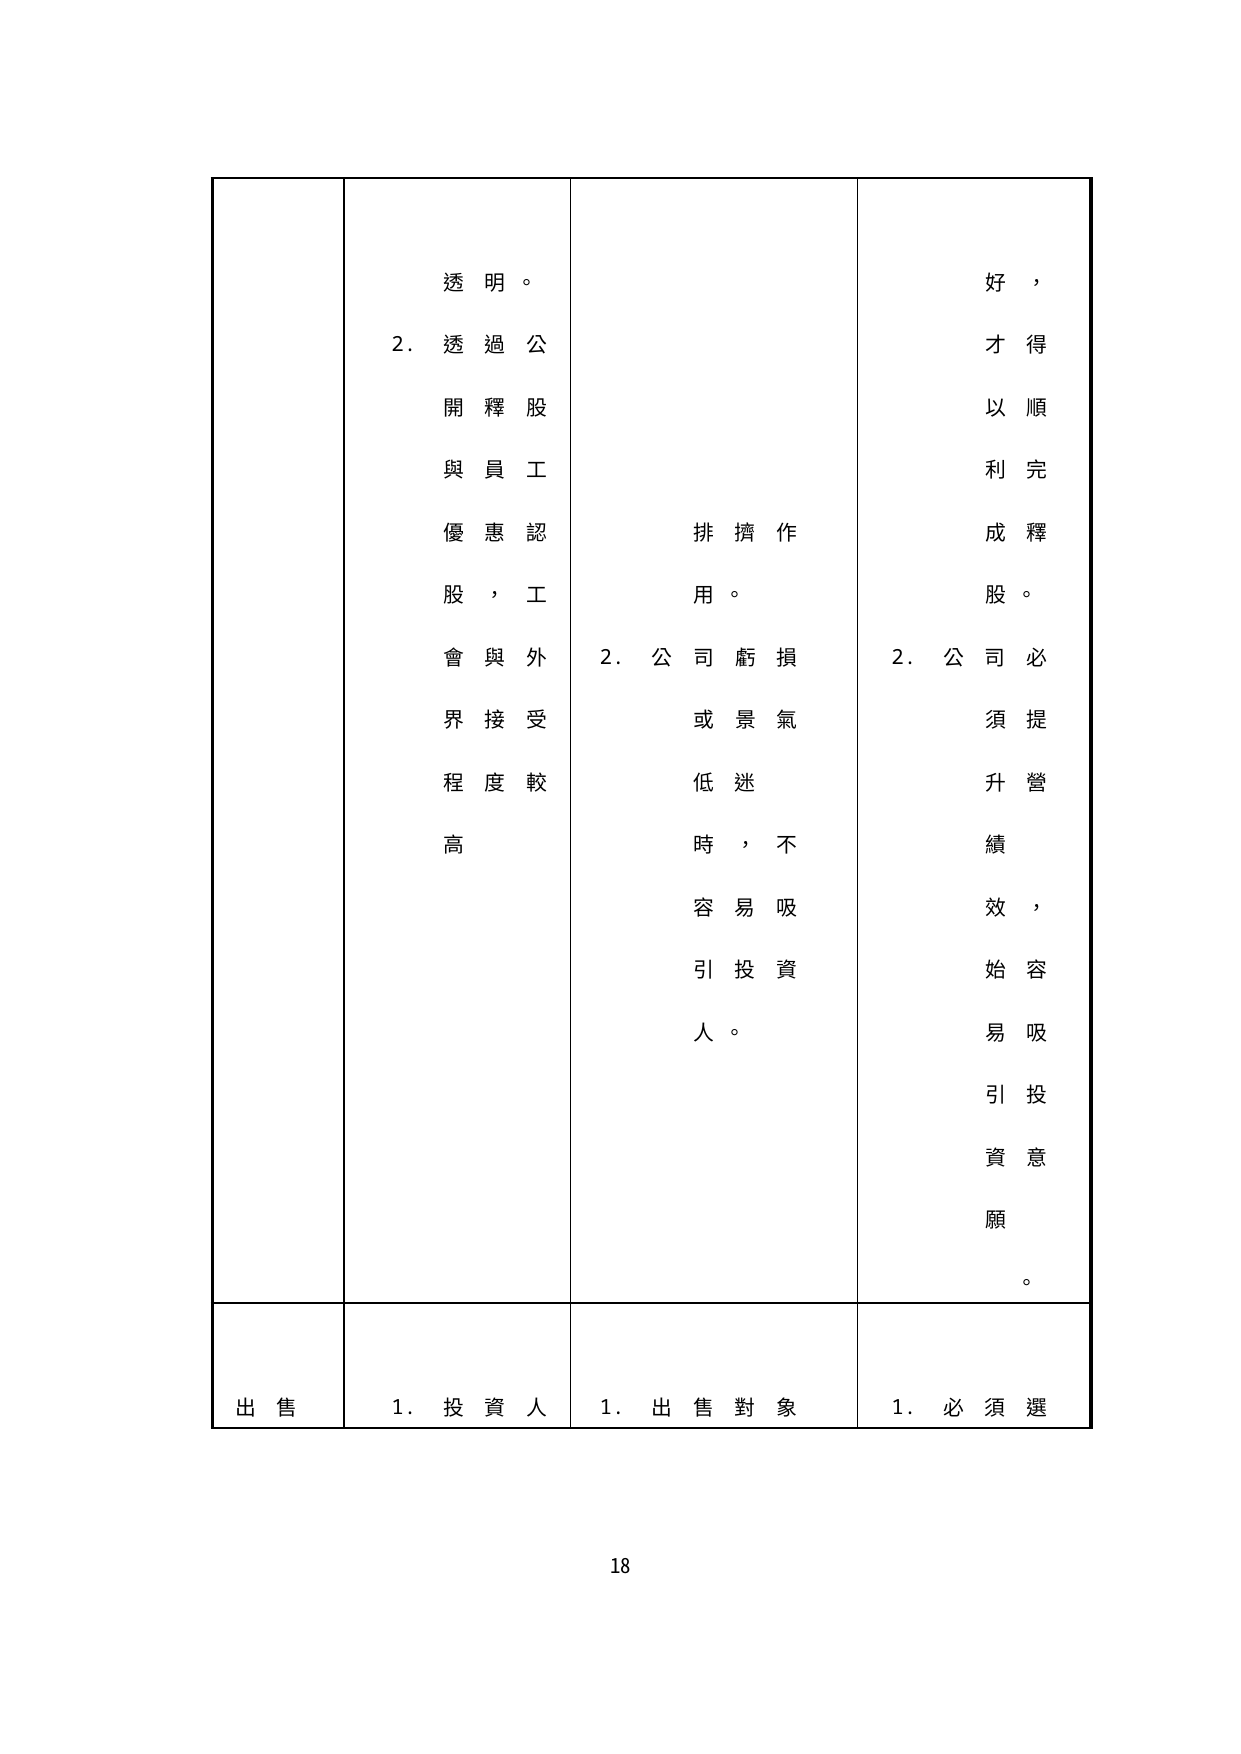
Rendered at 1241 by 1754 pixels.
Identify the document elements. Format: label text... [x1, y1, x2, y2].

table_cell 好，才得以順利完成釋股。 公司必須提升營績效，始容易吸引投資意願 。 [858, 179, 1089, 1302]
table_cell 分散股權，可避免財團壟斷，程序公開透明。 透過公開釋股與員工優惠認股，工會與外界接受程度較高 [345, 179, 570, 1302]
table_cell [214, 179, 343, 1302]
table_cell 出售 [214, 1304, 343, 1427]
table_cell 資本市場的容納量有限，即可能產生資金排擠作用。 公司虧損或景氣低迷時，不容易吸引投資人。 [571, 179, 857, 1302]
table_cell 投資人因可取得經營權，投資意願較高。 吸引專業經營團隊進行投資，改善經營績效。 [345, 1304, 570, 1427]
table_cell 出售對象不當，易造成圖利特定人或財團。 易受到工會與外界質疑圖利財團而受阻。 [571, 1304, 857, 1427]
table_cell 必須選擇合適的財團與投資者介入事業的經營權。 釋股過程必須訂有公開公平的遴選程序。 [858, 1304, 1089, 1427]
